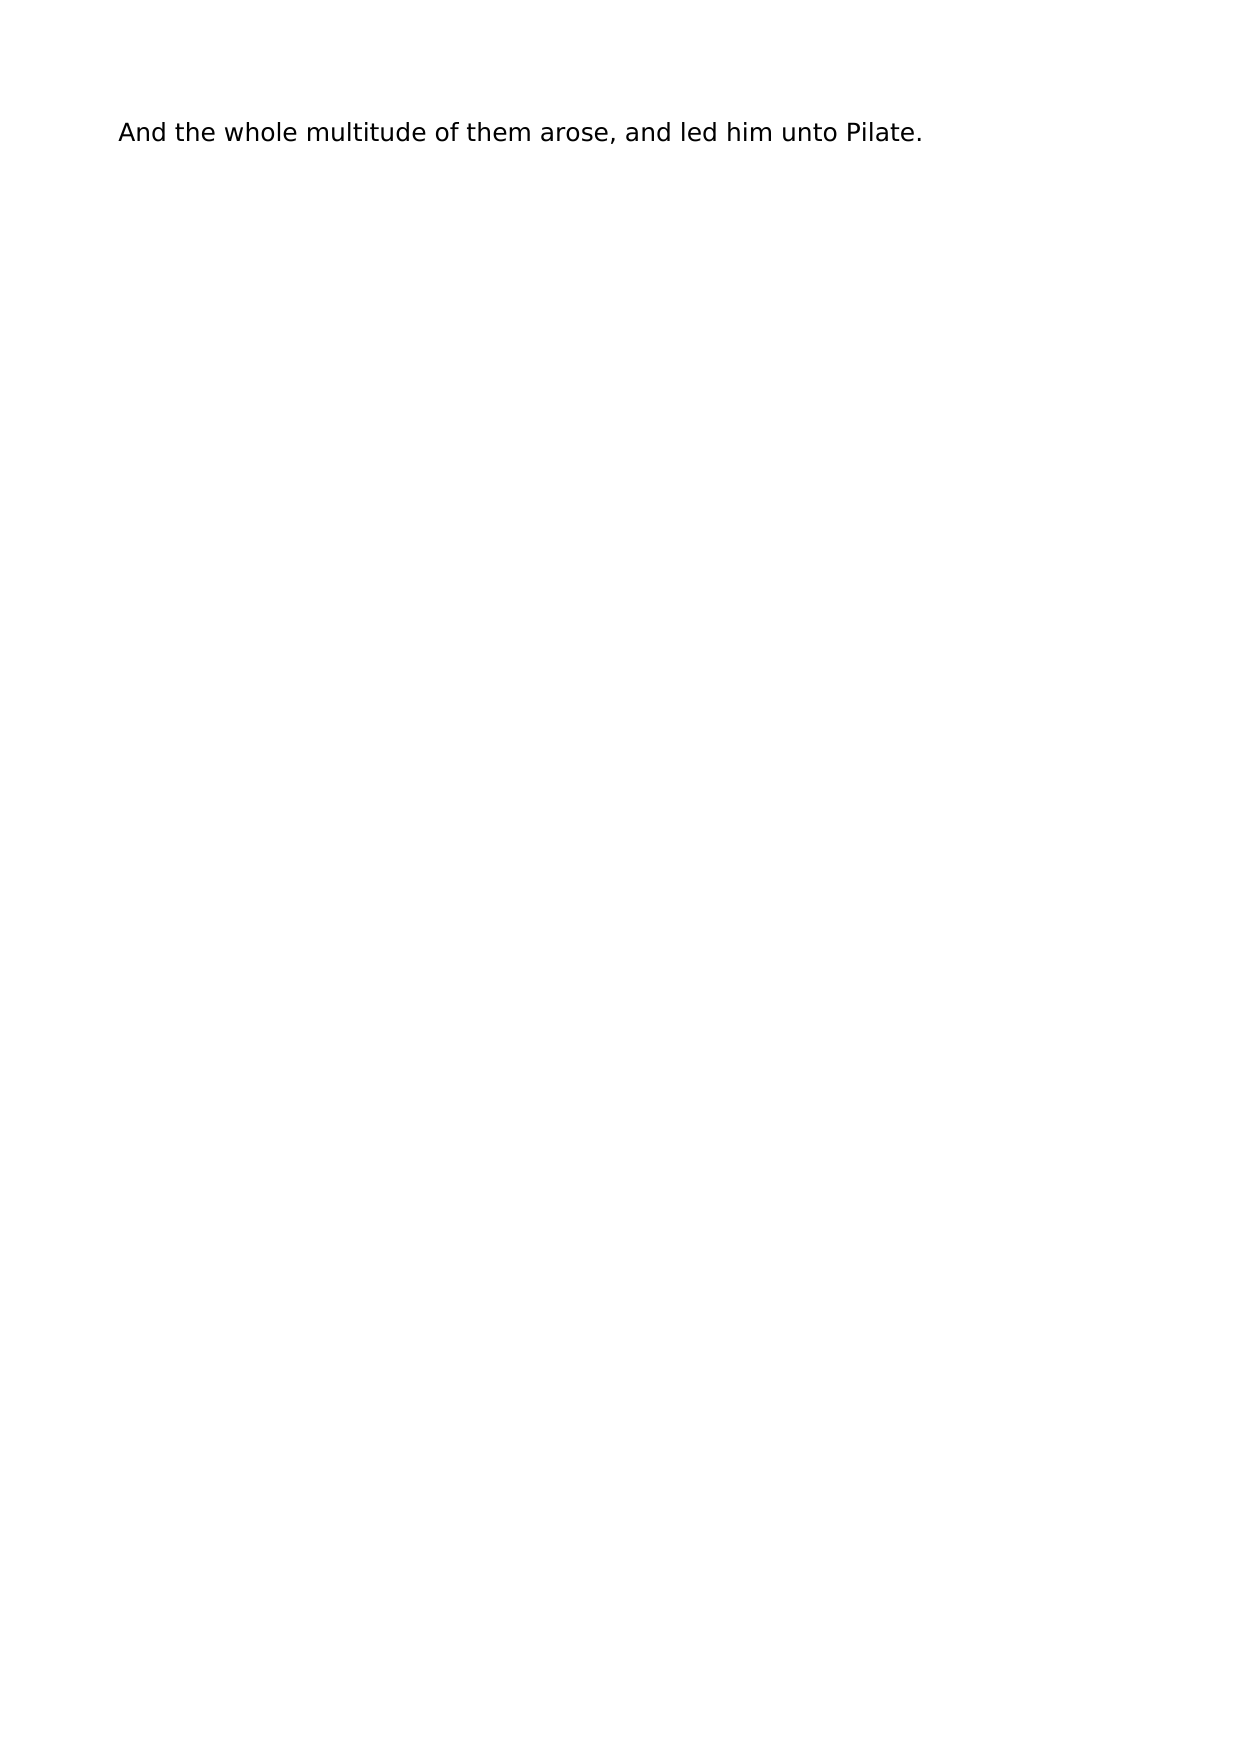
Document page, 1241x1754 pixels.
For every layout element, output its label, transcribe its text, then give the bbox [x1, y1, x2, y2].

text And the whole multitude of them arose, and led him unto Pilate. [118, 118, 1122, 147]
